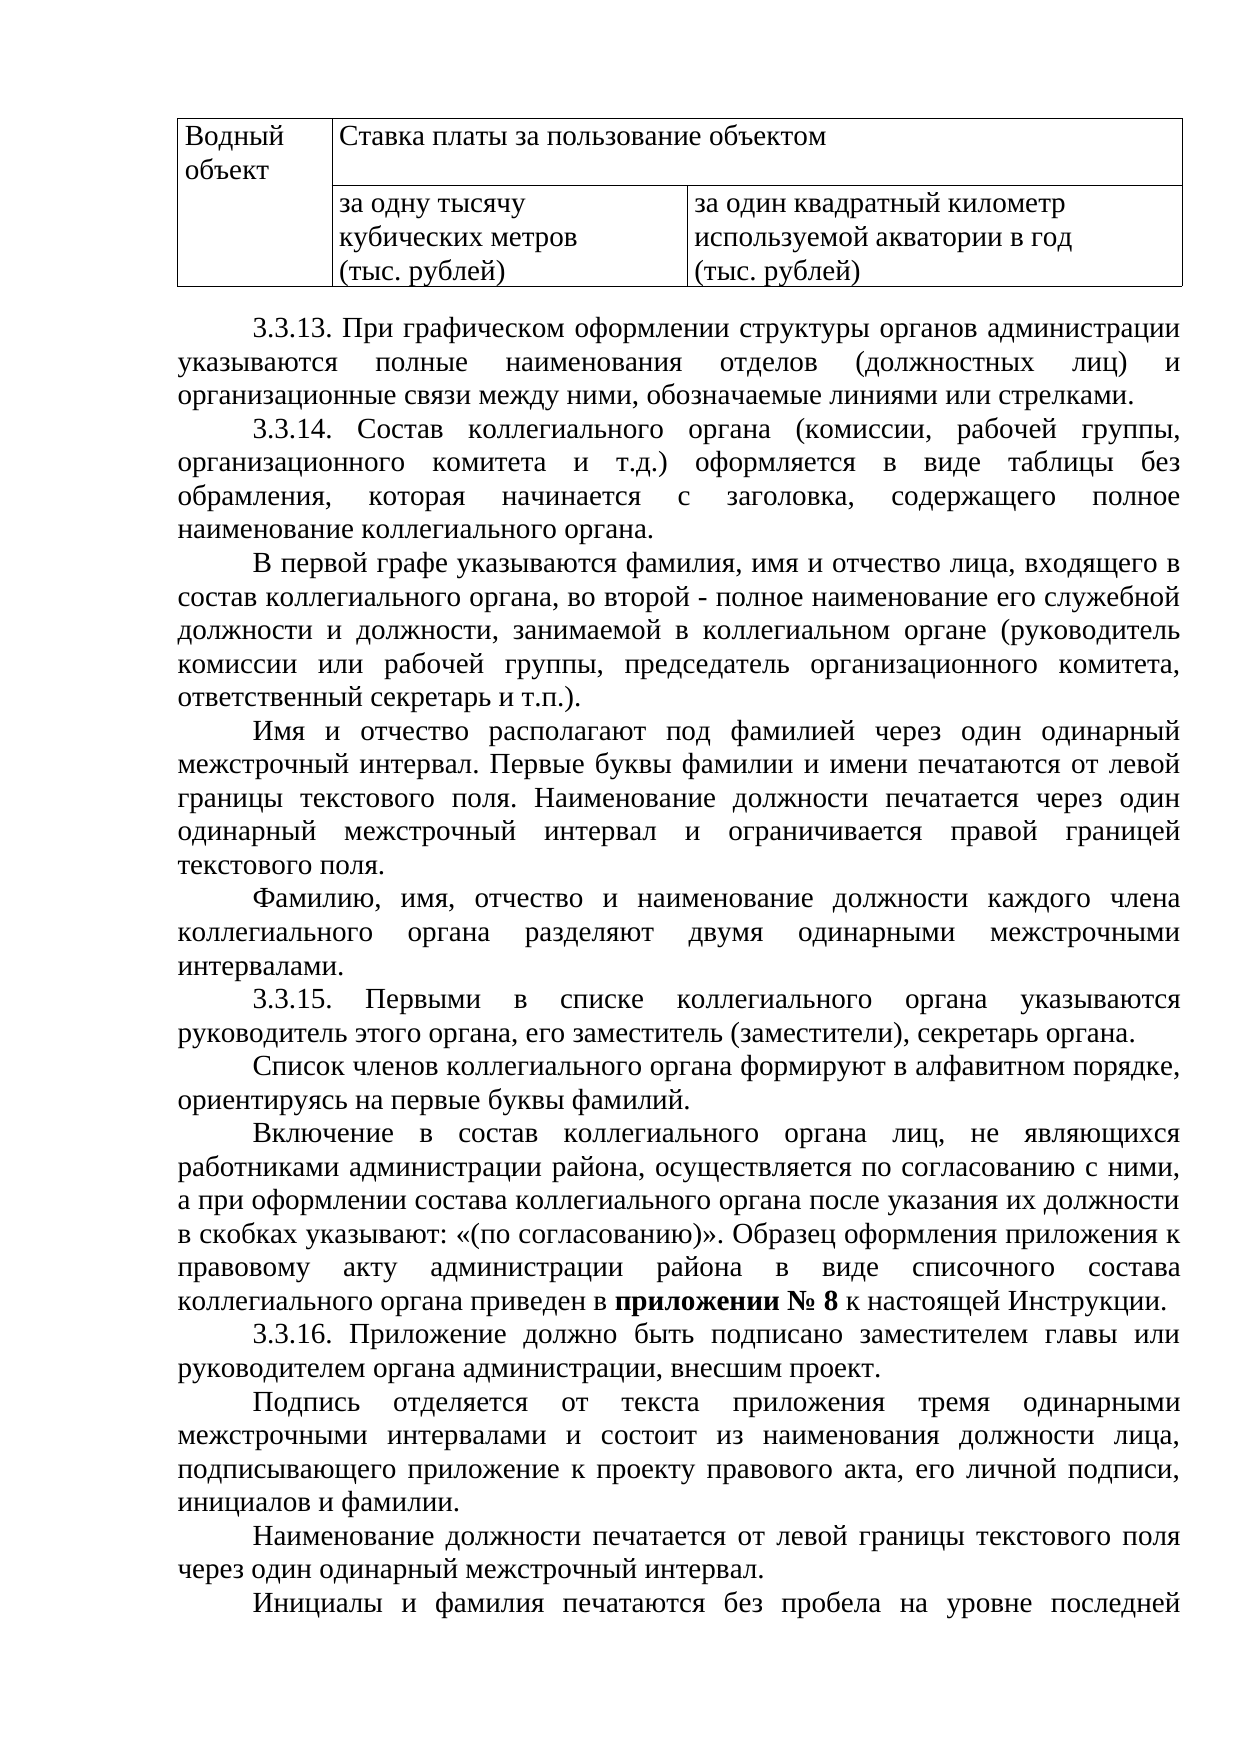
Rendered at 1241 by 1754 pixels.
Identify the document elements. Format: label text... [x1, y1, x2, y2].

text Фамилию, имя, отчество и наименование должности каждого члена коллегиального органа разделяют двумя одинарными межстрочными интервалами. [177, 881, 1181, 981]
text 3.3.16. Приложение должно быть подписано заместителем главы или руководителем органа администрации, внесшим проект. [177, 1317, 1181, 1384]
table_cell за один квадратный километр используемой акватории в год (тыс. рублей) [688, 186, 1182, 286]
text 3.3.15. Первыми в списке коллегиального органа указываются руководитель этого органа, его заместитель (заместители), секретарь органа. [177, 981, 1181, 1048]
text Имя и отчество располагают под фамилией через один одинарный межстрочный интервал. Первые буквы фамилии и имени печатаются от левой границы текстового поля. Наименование должности печатается через один одинарный межстрочный интервал и ограничивается правой границей текстового поля. [177, 713, 1181, 881]
text Наименование должности печатается от левой границы текстового поля через один одинарный межстрочный интервал. [177, 1518, 1181, 1585]
text Включение в состав коллегиального органа лиц, не являющихся работниками администрации района, осуществляется по согласованию с ними, а при оформлении состава коллегиального органа после указания их должности в скобках указывают: «(по согласованию)». Образец оформления приложения к правовому акту администрации района в виде списочного состава коллегиального органа приведен в приложении № 8 к настоящей Инструкции. [177, 1115, 1181, 1317]
table_header Ставка платы за пользование объектом [333, 119, 1182, 185]
text Инициалы и фамилия печатаются без пробела на уровне последней [177, 1585, 1181, 1618]
text 3.3.13. При графическом оформлении структуры органов администрации указываются полные наименования отделов (должностных лиц) и организационные связи между ними, обозначаемые линиями или стрелками. [177, 310, 1181, 411]
text 3.3.14. Состав коллегиального органа (комиссии, рабочей группы, организационного комитета и т.д.) оформляется в виде таблицы без обрамления, которая начинается с заголовка, содержащего полное наименование коллегиального органа. [177, 411, 1181, 545]
text В первой графе указываются фамилия, имя и отчество лица, входящего в состав коллегиального органа, во второй - полное наименование его служебной должности и должности, занимаемой в коллегиальном органе (руководитель комиссии или рабочей группы, председатель организационного комитета, ответственный секретарь и т.п.). [177, 545, 1181, 713]
text Список членов коллегиального органа формируют в алфавитном порядке, ориентируясь на первые буквы фамилий. [177, 1048, 1181, 1115]
table_cell [178, 185, 332, 286]
table_header Водный объект [178, 119, 332, 185]
text Подпись отделяется от текста приложения тремя одинарными межстрочными интервалами и состоит из наименования должности лица, подписывающего приложение к проекту правового акта, его личной подписи, инициалов и фамилии. [177, 1384, 1181, 1518]
table_cell за одну тысячу кубических метров (тыс. рублей) [333, 186, 687, 286]
